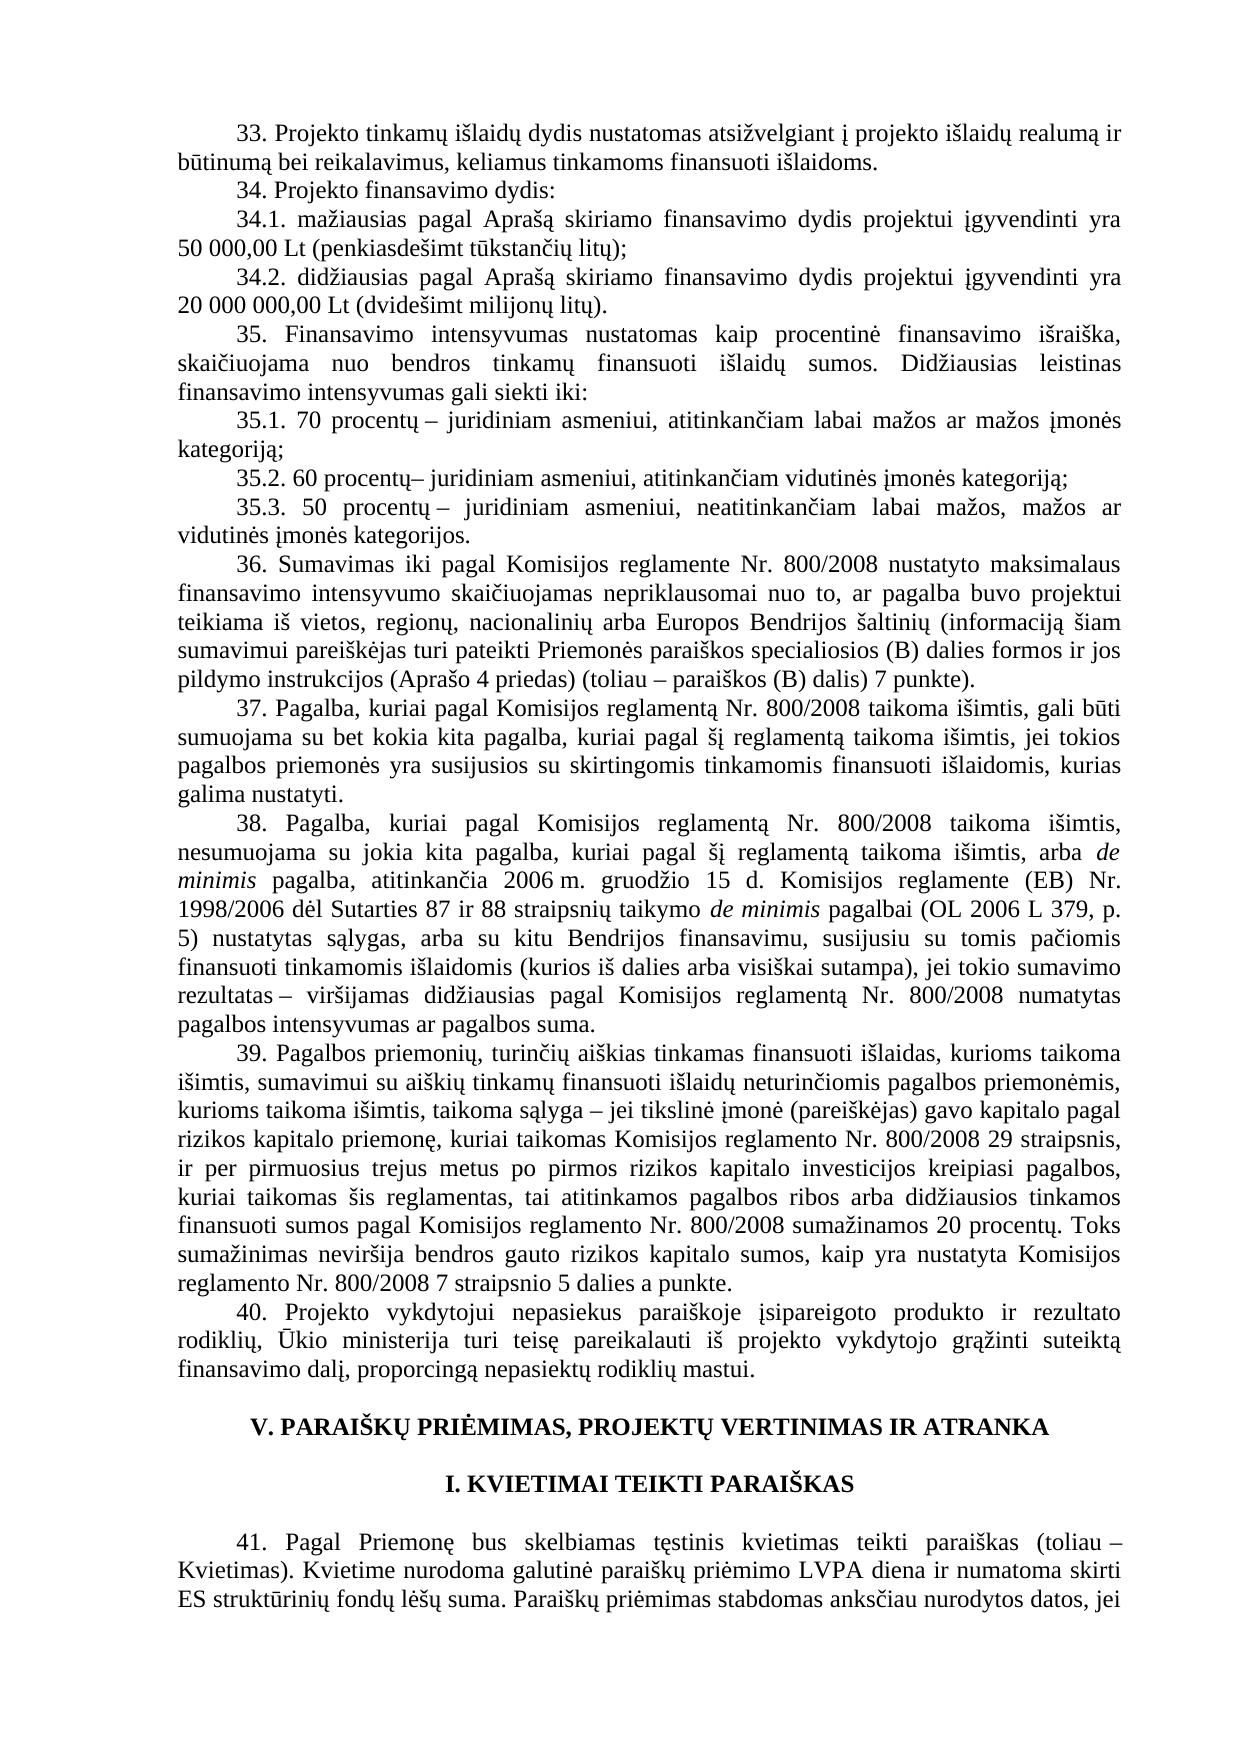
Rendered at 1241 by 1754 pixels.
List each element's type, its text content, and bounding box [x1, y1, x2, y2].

text I. KVIETIMAI TEIKTI PARAIŠKAS [177, 1469, 1122, 1498]
text 39. Pagalbos priemonių, turinčių aiškias tinkamas finansuoti išlaidas, kurioms taikoma išimtis, sumavimui su aiškių tinkamų finansuoti išlaidų neturinčiomis pagalbos priemonėmis, kurioms taikoma išimtis, taikoma sąlyga – jei tikslinė įmonė (pareiškėjas) gavo kapitalo pagal rizikos kapitalo priemonę, kuriai taikomas Komisijos reglamento Nr. 800/2008 29 straipsnis, ir per pirmuosius trejus metus po pirmos rizikos kapitalo investicijos kreipiasi pagalbos, kuriai taikomas šis reglamentas, tai atitinkamos pagalbos ribos arba didžiausios tinkamos finansuoti sumos pagal Komisijos reglamento Nr. 800/2008 sumažinamos 20 procentų. Toks sumažinimas neviršija bendros gauto rizikos kapitalo sumos, kaip yra nustatyta Komisijos reglamento Nr. 800/2008 7 straipsnio 5 dalies a punkte. [177, 1038, 1122, 1297]
text 36. Sumavimas iki pagal Komisijos reglamente Nr. 800/2008 nustatyto maksimalaus finansavimo intensyvumo skaičiuojamas nepriklausomai nuo to, ar pagalba buvo projektui teikiama iš vietos, regionų, nacionalinių arba Europos Bendrijos šaltinių (informaciją šiam sumavimui pareiškėjas turi pateikti Priemonės paraiškos specialiosios (B) dalies formos ir jos pildymo instrukcijos (Aprašo 4 priedas) (toliau – paraiškos (B) dalis) 7 punkte). [177, 549, 1122, 693]
text 35.2. 60 procentų– juridiniam asmeniui, atitinkančiam vidutinės įmonės kategoriją; [177, 463, 1122, 492]
text V. PARAIŠKŲ PRIĖMIMAS, PROJEKTŲ VERTINIMAS IR ATRANKA [177, 1412, 1122, 1441]
text 38. Pagalba, kuriai pagal Komisijos reglamentą Nr. 800/2008 taikoma išimtis, nesumuojama su jokia kita pagalba, kuriai pagal šį reglamentą taikoma išimtis, arba de minimis pagalba, atitinkančia 2006 m. gruodžio 15 d. Komisijos reglamente (EB) Nr. 1998/2006 dėl Sutarties 87 ir 88 straipsnių taikymo de minimis pagalbai (OL 2006 L 379, p. 5) nustatytas sąlygas, arba su kitu Bendrijos finansavimu, susijusiu su tomis pačiomis finansuoti tinkamomis išlaidomis (kurios iš dalies arba visiškai sutampa), jei tokio sumavimo rezultatas – viršijamas didžiausias pagal Komisijos reglamentą Nr. 800/2008 numatytas pagalbos intensyvumas ar pagalbos suma. [177, 808, 1122, 1038]
text 34.1. mažiausias pagal Aprašą skiriamo finansavimo dydis projektui įgyvendinti yra 50 000,00 Lt (penkiasdešimt tūkstančių litų); [177, 204, 1122, 262]
text 35.3. 50 procentų – juridiniam asmeniui, neatitinkančiam labai mažos, mažos ar vidutinės įmonės kategorijos. [177, 492, 1122, 549]
text 34.2. didžiausias pagal Aprašą skiriamo finansavimo dydis projektui įgyvendinti yra 20 000 000,00 Lt (dvidešimt milijonų litų). [177, 262, 1122, 319]
text 33. Projekto tinkamų išlaidų dydis nustatomas atsižvelgiant į projekto išlaidų realumą ir būtinumą bei reikalavimus, keliamus tinkamoms finansuoti išlaidoms. [177, 118, 1122, 176]
text 40. Projekto vykdytojui nepasiekus paraiškoje įsipareigoto produkto ir rezultato rodiklių, Ūkio ministerija turi teisę pareikalauti iš projekto vykdytojo grąžinti suteiktą finansavimo dalį, proporcingą nepasiektų rodiklių mastui. [177, 1297, 1122, 1383]
text 34. Projekto finansavimo dydis: [177, 176, 1122, 204]
text 35. Finansavimo intensyvumas nustatomas kaip procentinė finansavimo išraiška, skaičiuojama nuo bendros tinkamų finansuoti išlaidų sumos. Didžiausias leistinas finansavimo intensyvumas gali siekti iki: [177, 319, 1122, 406]
text 41. Pagal Priemonę bus skelbiamas tęstinis kvietimas teikti paraiškas (toliau – Kvietimas). Kvietime nurodoma galutinė paraiškų priėmimo LVPA diena ir numatoma skirti ES struktūrinių fondų lėšų suma. Paraiškų priėmimas stabdomas anksčiau nurodytos datos, jei [177, 1527, 1122, 1613]
text 37. Pagalba, kuriai pagal Komisijos reglamentą Nr. 800/2008 taikoma išimtis, gali būti sumuojama su bet kokia kita pagalba, kuriai pagal šį reglamentą taikoma išimtis, jei tokios pagalbos priemonės yra susijusios su skirtingomis tinkamomis finansuoti išlaidomis, kurias galima nustatyti. [177, 693, 1122, 808]
text 35.1. 70 procentų – juridiniam asmeniui, atitinkančiam labai mažos ar mažos įmonės kategoriją; [177, 406, 1122, 463]
